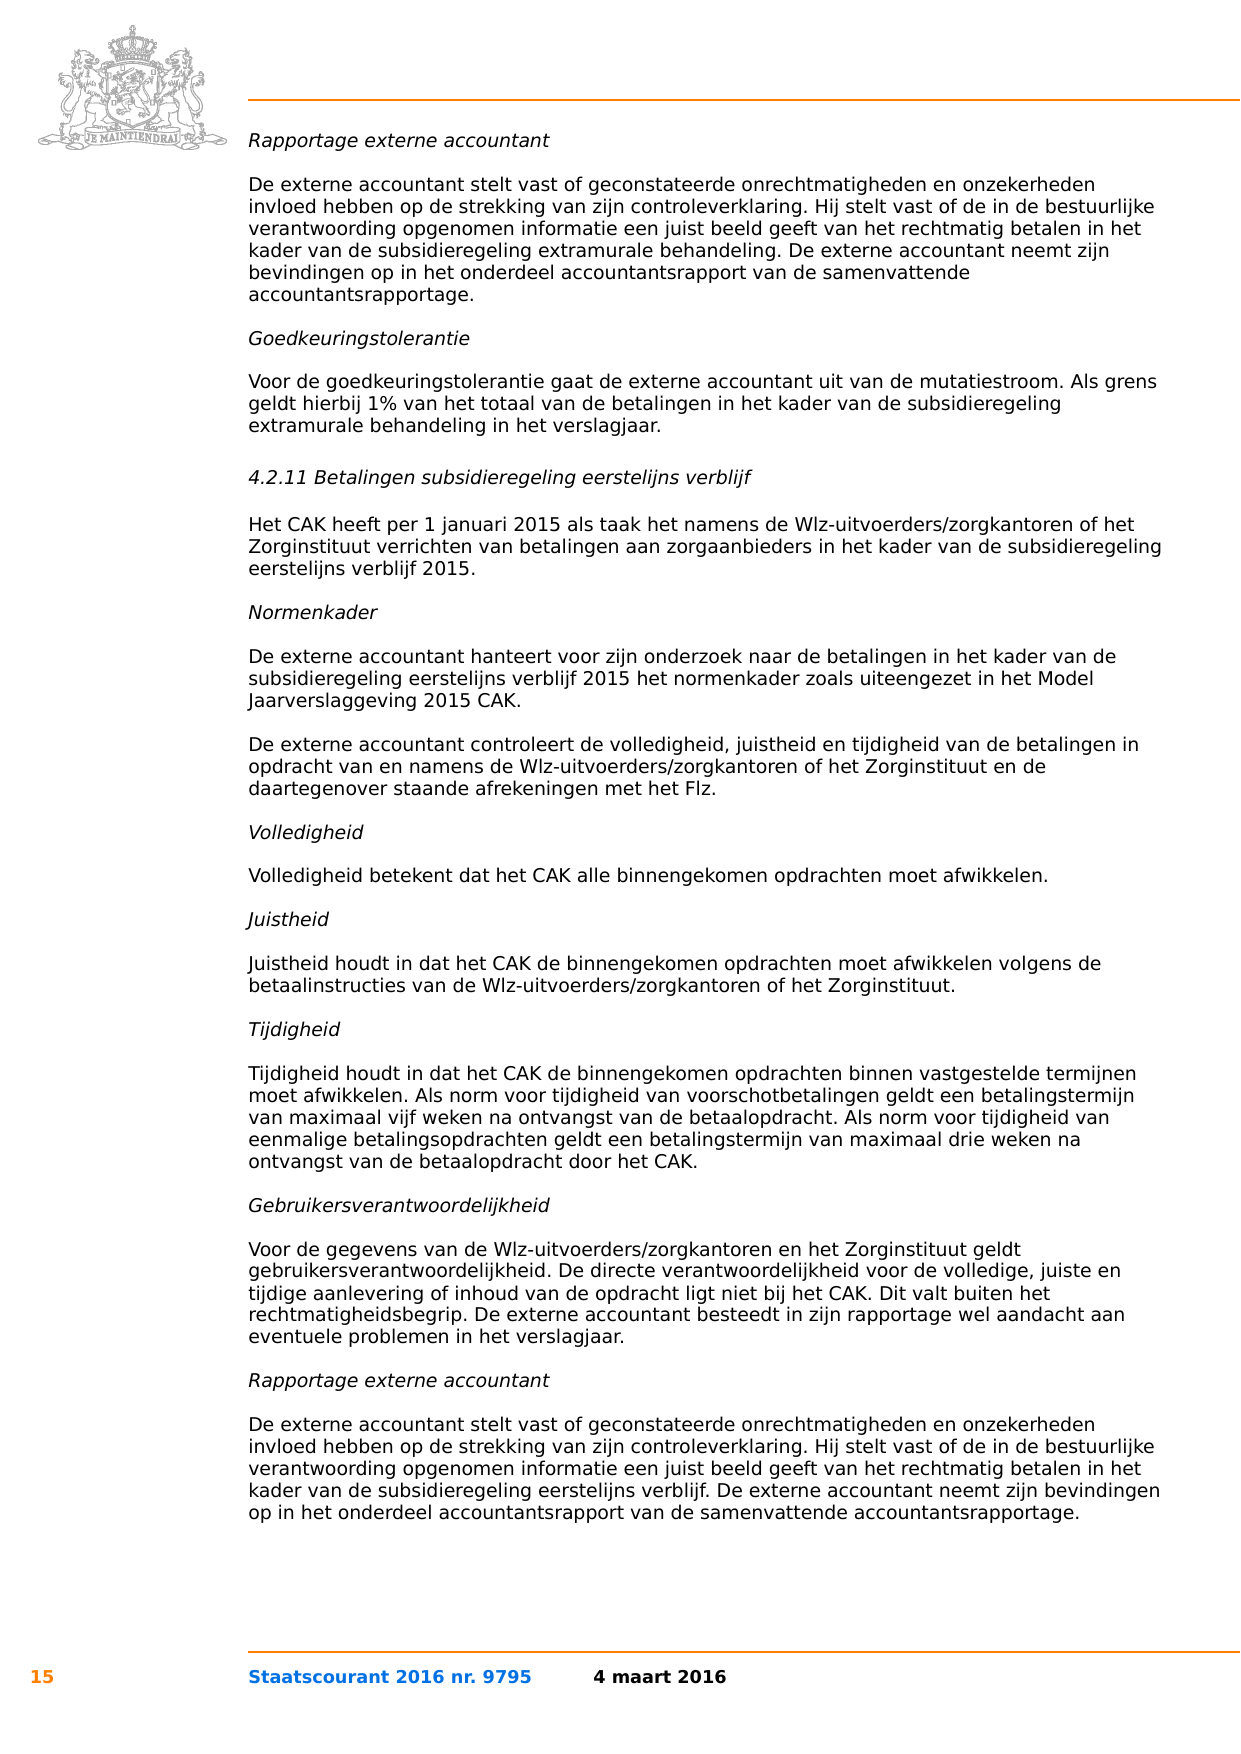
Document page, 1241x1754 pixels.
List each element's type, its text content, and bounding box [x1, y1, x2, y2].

picture [38, 25, 227, 150]
text De externe accountant hanteert voor zijn onderzoek naar de betalingen in het kader van de subsidieregeling eerstelijns verblijf 2015 het normenkader zoals uiteengezet in het Model Jaarverslaggeving 2015 CAK. [248, 646, 1163, 712]
text Volledigheid betekent dat het CAK alle binnengekomen opdrachten moet afwikkelen. [248, 865, 1163, 887]
subtitle Gebruikersverantwoordelijkheid [248, 1194, 1163, 1217]
text Tijdigheid houdt in dat het CAK de binnengekomen opdrachten binnen vastgestelde termijnen moet afwikkelen. Als norm voor tijdigheid van voorschotbetalingen geldt een betalingstermijn van maximaal vijf weken na ontvangst van de betaalopdracht. Als norm voor tijdigheid van eenmalige betalingsopdrachten geldt een betalingstermijn van maximaal drie weken na ontvangst van de betaalopdracht door het CAK. [248, 1063, 1163, 1173]
subtitle Tijdigheid [248, 1019, 1163, 1041]
subtitle Normenkader [248, 602, 1163, 624]
subtitle Juistheid [248, 909, 1163, 931]
text De externe accountant stelt vast of geconstateerde onrechtmatigheden en onzekerheden invloed hebben op de strekking van zijn controleverklaring. Hij stelt vast of de in de bestuurlijke verantwoording opgenomen informatie een juist beeld geeft van het rechtmatig betalen in het kader van de subsidieregeling extramurale behandeling. De externe accountant neemt zijn bevindingen op in het onderdeel accountantsrapport van de samenvattende accountantsrapportage. [248, 174, 1163, 306]
subtitle Goedkeuringstolerantie [248, 327, 1163, 349]
subtitle 4.2.11 Betalingen subsidieregeling eerstelijns verblijf [248, 467, 1163, 489]
text De externe accountant stelt vast of geconstateerde onrechtmatigheden en onzekerheden invloed hebben op de strekking van zijn controleverklaring. Hij stelt vast of de in de bestuurlijke verantwoording opgenomen informatie een juist beeld geeft van het rechtmatig betalen in het kader van de subsidieregeling eerstelijns verblijf. De externe accountant neemt zijn bevindingen op in het onderdeel accountantsrapport van de samenvattende accountantsrapportage. [248, 1414, 1163, 1524]
text Voor de gegevens van de Wlz-uitvoerders/zorgkantoren en het Zorginstituut geldt gebruikersverantwoordelijkheid. De directe verantwoordelijkheid voor de volledige, juiste en tijdige aanlevering of inhoud van de opdracht ligt niet bij het CAK. Dit valt buiten het rechtmatigheidsbegrip. De externe accountant besteedt in zijn rapportage wel aandacht aan eventuele problemen in het verslagjaar. [248, 1238, 1163, 1348]
subtitle Volledigheid [248, 822, 1163, 843]
text Het CAK heeft per 1 januari 2015 als taak het namens de Wlz-uitvoerders/zorgkantoren of het Zorginstituut verrichten van betalingen aan zorgaanbieders in het kader van de subsidieregeling eerstelijns verblijf 2015. [248, 514, 1163, 580]
text Voor de goedkeuringstolerantie gaat de externe accountant uit van de mutatiestroom. Als grens geldt hierbij 1% van het totaal van de betalingen in het kader van de subsidieregeling extramurale behandeling in het verslagjaar. [248, 371, 1163, 437]
text Juistheid houdt in dat het CAK de binnengekomen opdrachten moet afwikkelen volgens de betaalinstructies van de Wlz-uitvoerders/zorgkantoren of het Zorginstituut. [248, 953, 1163, 997]
subtitle Rapportage externe accountant [248, 130, 1163, 152]
text De externe accountant controleert de volledigheid, juistheid en tijdigheid van de betalingen in opdracht van en namens de Wlz-uitvoerders/zorgkantoren of het Zorginstituut en de daartegenover staande afrekeningen met het Flz. [248, 734, 1163, 800]
subtitle Rapportage externe accountant [248, 1370, 1163, 1392]
